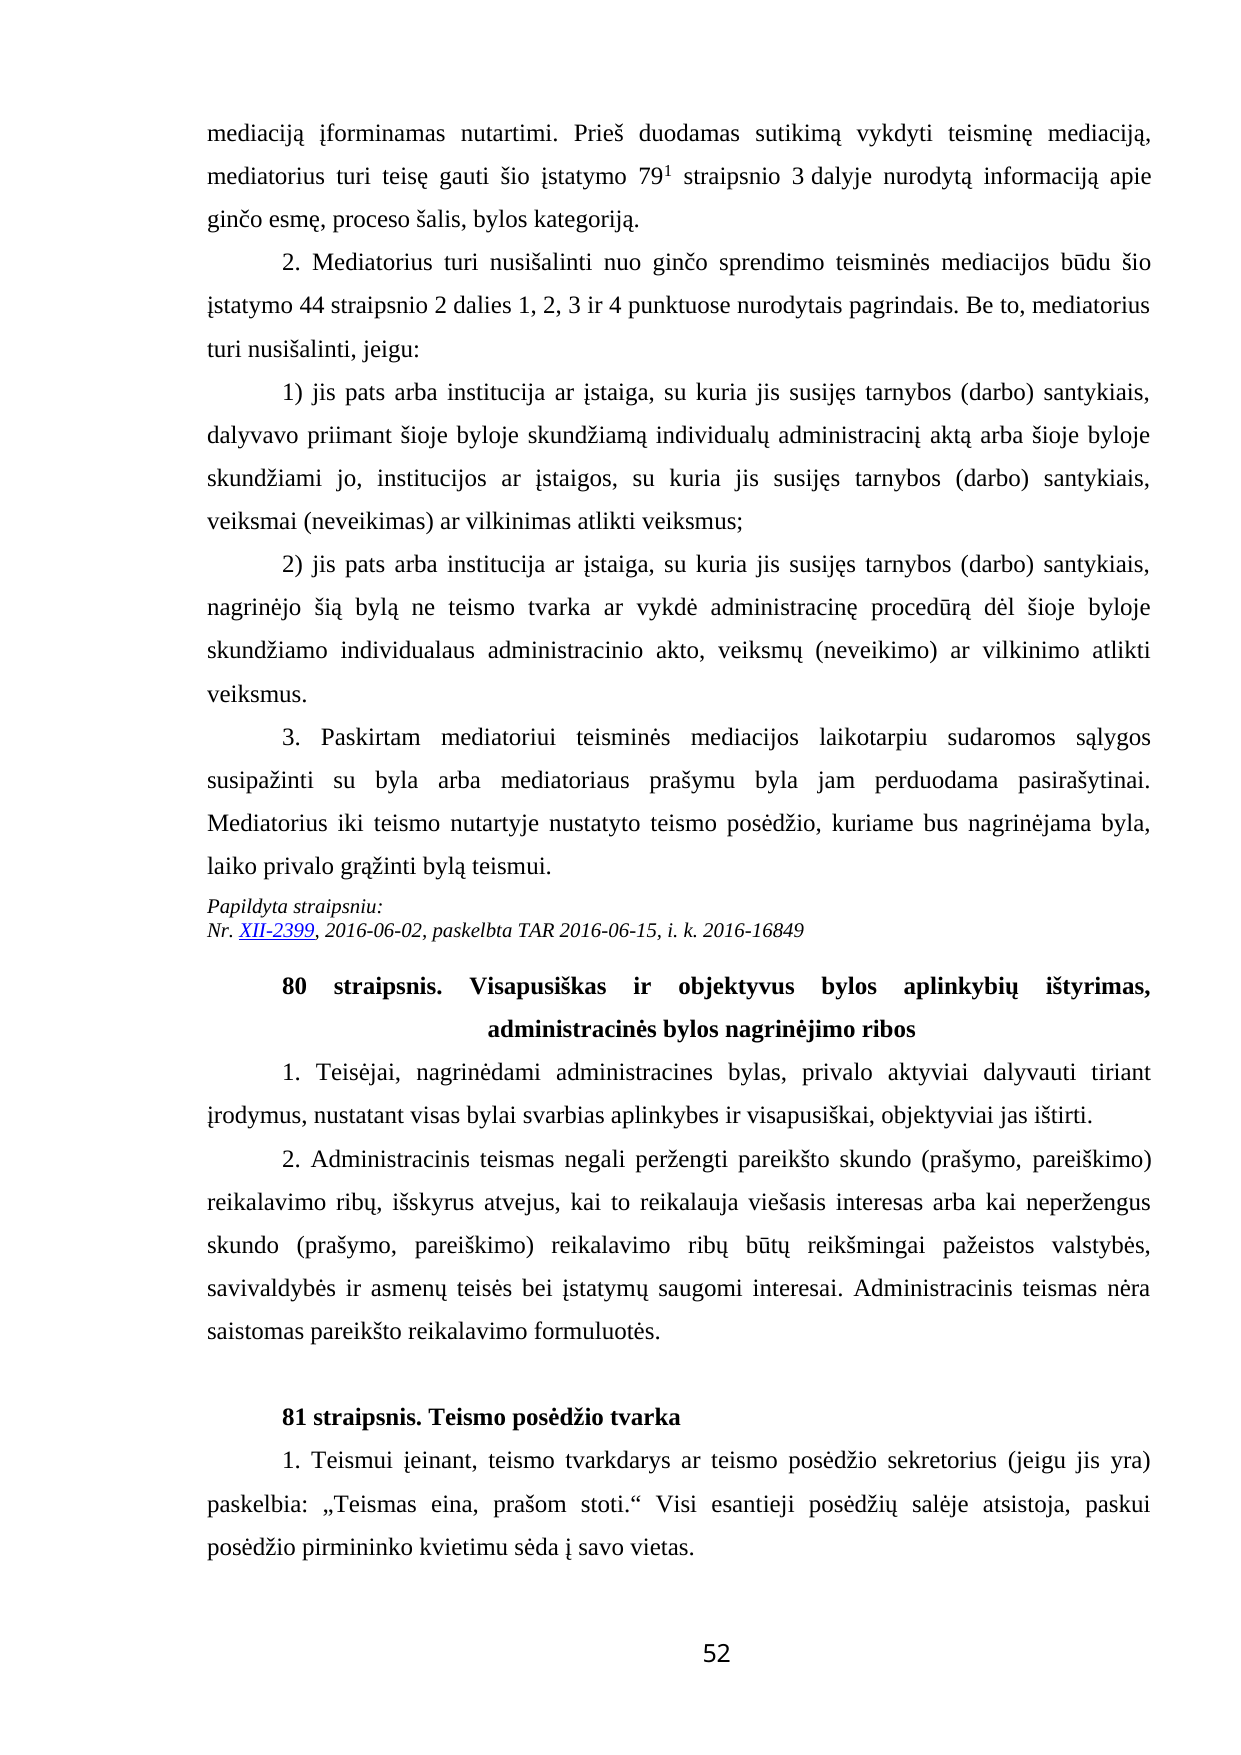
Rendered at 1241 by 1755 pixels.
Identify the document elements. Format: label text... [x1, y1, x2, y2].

text 81 straipsnis. Teismo posėdžio tvarka [207, 1402, 1152, 1431]
text Nr. XII-2399, 2016-06-02, paskelbta TAR 2016-06-15, i. k. 2016-16849 [207, 918, 1152, 942]
text 2. Administracinis teismas negali peržengti pareikšto skundo (prašymo, pareiškimo) reikalavimo ribų, išskyrus atvejus, kai to reikalauja viešasis interesas arba kai neperžengus skundo (prašymo, pareiškimo) reikalavimo ribų būtų reikšmingai pažeistos valstybės, savivaldybės ir asmenų teisės bei įstatymų saugomi interesai. Administracinis teismas nėra saistomas pareikšto reikalavimo formuluotės. [207, 1144, 1152, 1345]
text 2. Mediatorius turi nusišalinti nuo ginčo sprendimo teisminės mediacijos būdu šio įstatymo 44 straipsnio 2 dalies 1, 2, 3 ir 4 punktuose nurodytais pagrindais. Be to, mediatorius turi nusišalinti, jeigu: [207, 247, 1152, 362]
text 1. Teisėjai, nagrinėdami administracines bylas, privalo aktyviai dalyvauti tiriant įrodymus, nustatant visas bylai svarbias aplinkybes ir visapusiškai, objektyviai jas ištirti. [207, 1057, 1152, 1129]
text 1) jis pats arba institucija ar įstaiga, su kuria jis susijęs tarnybos (darbo) santykiais, dalyvavo priimant šioje byloje skundžiamą individualų administracinį aktą arba šioje byloje skundžiami jo, institucijos ar įstaigos, su kuria jis susijęs tarnybos (darbo) santykiais, veiksmai (neveikimas) ar vilkinimas atlikti veiksmus; [207, 377, 1152, 535]
text mediaciją įforminamas nutartimi. Prieš duodamas sutikimą vykdyti teisminę mediaciją, mediatorius turi teisę gauti šio įstatymo 791 straipsnio 3 dalyje nurodytą informaciją apie ginčo esmę, proceso šalis, bylos kategoriją. [207, 118, 1152, 233]
text 3. Paskirtam mediatoriui teisminės mediacijos laikotarpiu sudaromos sąlygos susipažinti su byla arba mediatoriaus prašymu byla jam perduodama pasirašytinai. Mediatorius iki teismo nutartyje nustatyto teismo posėdžio, kuriame bus nagrinėjama byla, laiko privalo grąžinti bylą teismui. [207, 722, 1152, 880]
text Papildyta straipsniu: [207, 894, 1152, 918]
text 80 straipsnis. Visapusiškas ir objektyvus bylos aplinkybių ištyrimas, administracinės bylos nagrinėjimo ribos [282, 971, 1152, 1043]
text 1. Teismui įeinant, teismo tvarkdarys ar teismo posėdžio sekretorius (jeigu jis yra) paskelbia: „Teismas eina, prašom stoti.“ Visi esantieji posėdžių salėje atsistoja, paskui posėdžio pirmininko kvietimu sėda į savo vietas. [207, 1446, 1152, 1561]
text 2) jis pats arba institucija ar įstaiga, su kuria jis susijęs tarnybos (darbo) santykiais, nagrinėjo šią bylą ne teismo tvarka ar vykdė administracinę procedūrą dėl šioje byloje skundžiamo individualaus administracinio akto, veiksmų (neveikimo) ar vilkinimo atlikti veiksmus. [207, 549, 1152, 707]
